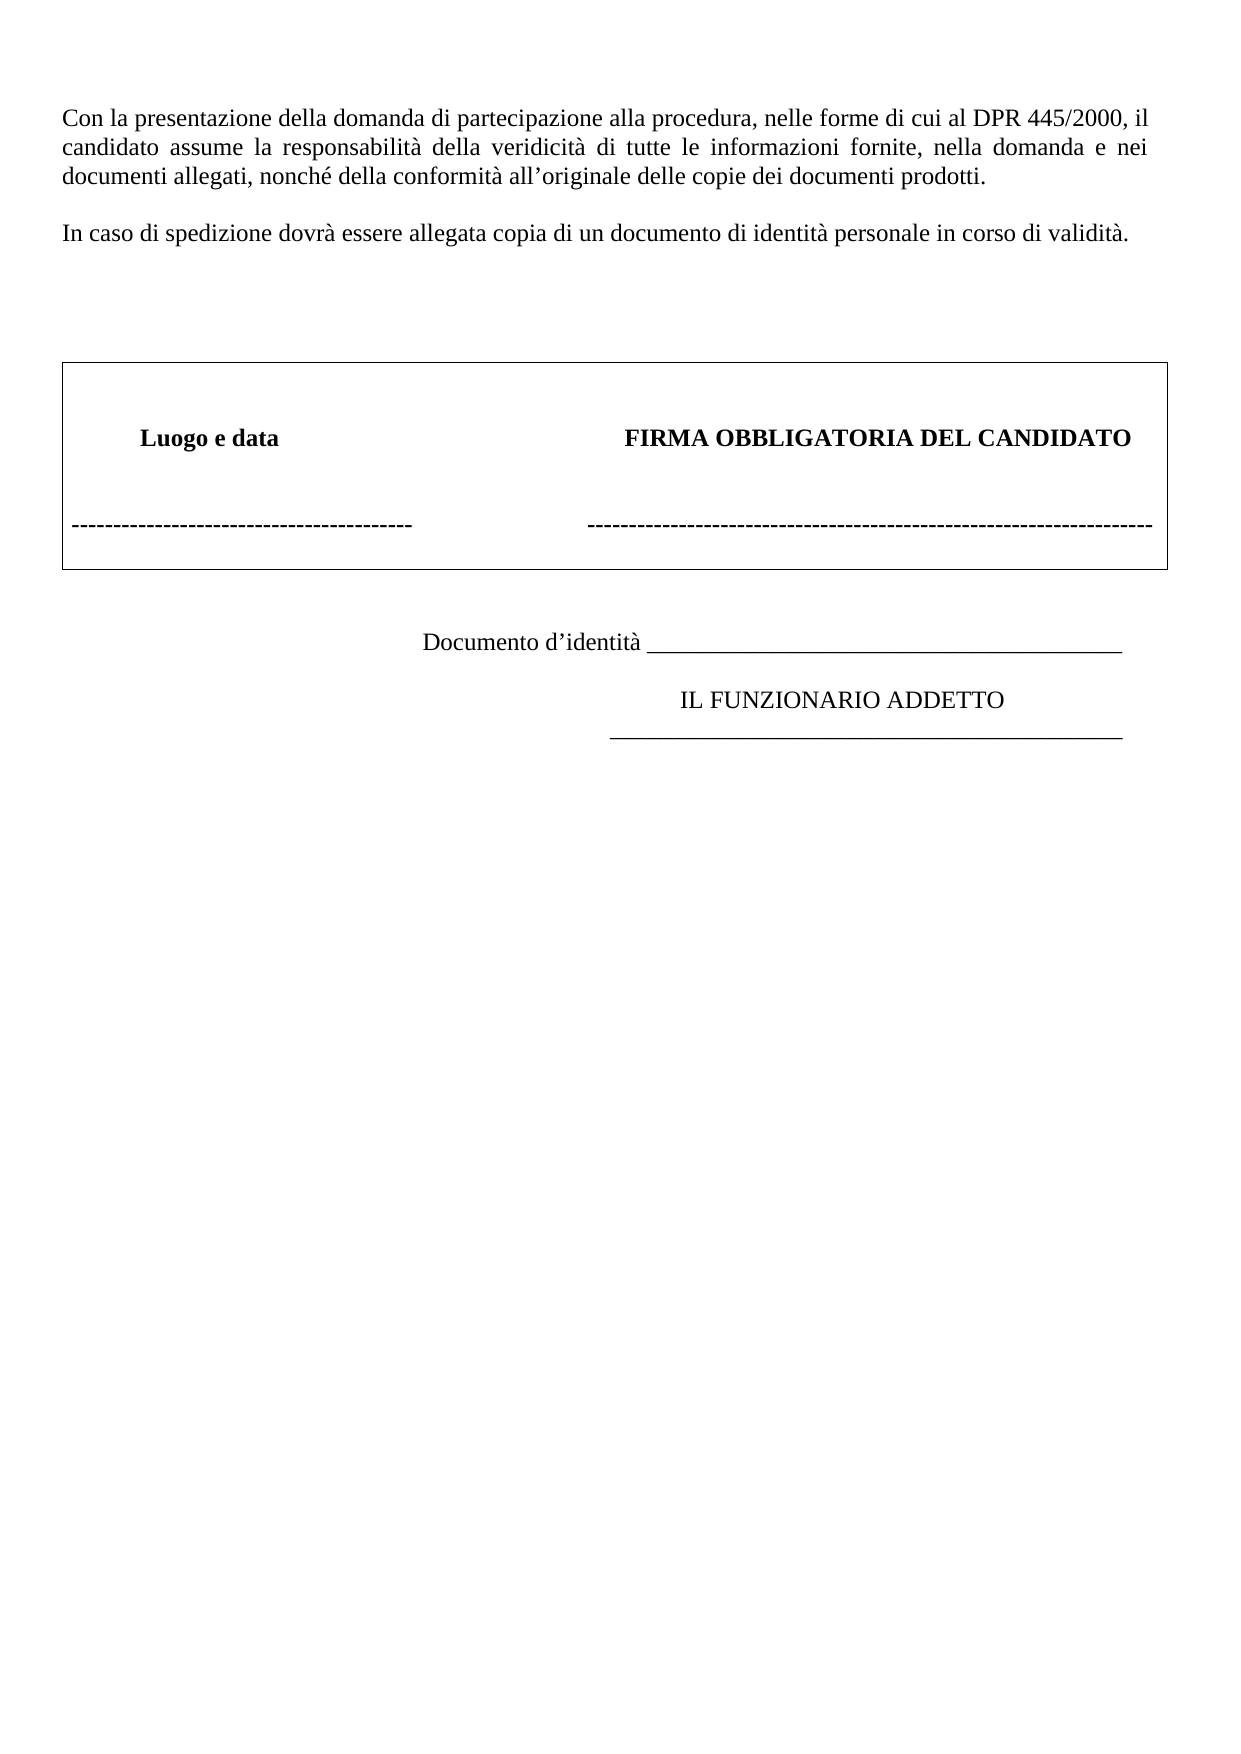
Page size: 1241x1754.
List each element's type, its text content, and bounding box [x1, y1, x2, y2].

text Luogo e data FIRMA OBBLIGATORIA DEL CANDIDATO [63, 420, 1167, 452]
text ----------------------------------------- -------------------------------------------------------------------- [63, 506, 1167, 538]
text IL FUNZIONARIO ADDETTO [118, 685, 1122, 713]
text In caso di spedizione dovrà essere allegata copia di un documento di identità personale in corso di validità. [62, 218, 1149, 247]
text Documento d’identità ______________________________________ [118, 627, 1122, 656]
text _________________________________________ [118, 713, 1122, 742]
text Con la presentazione della domanda di partecipazione alla procedura, nelle forme di cui al DPR 445/2000, il candidato assume la responsabilità della veridicità di tutte le informazioni fornite, nella domanda e nei documenti allegati, nonché della conformità all’originale delle copie dei documenti prodotti. [62, 103, 1149, 190]
